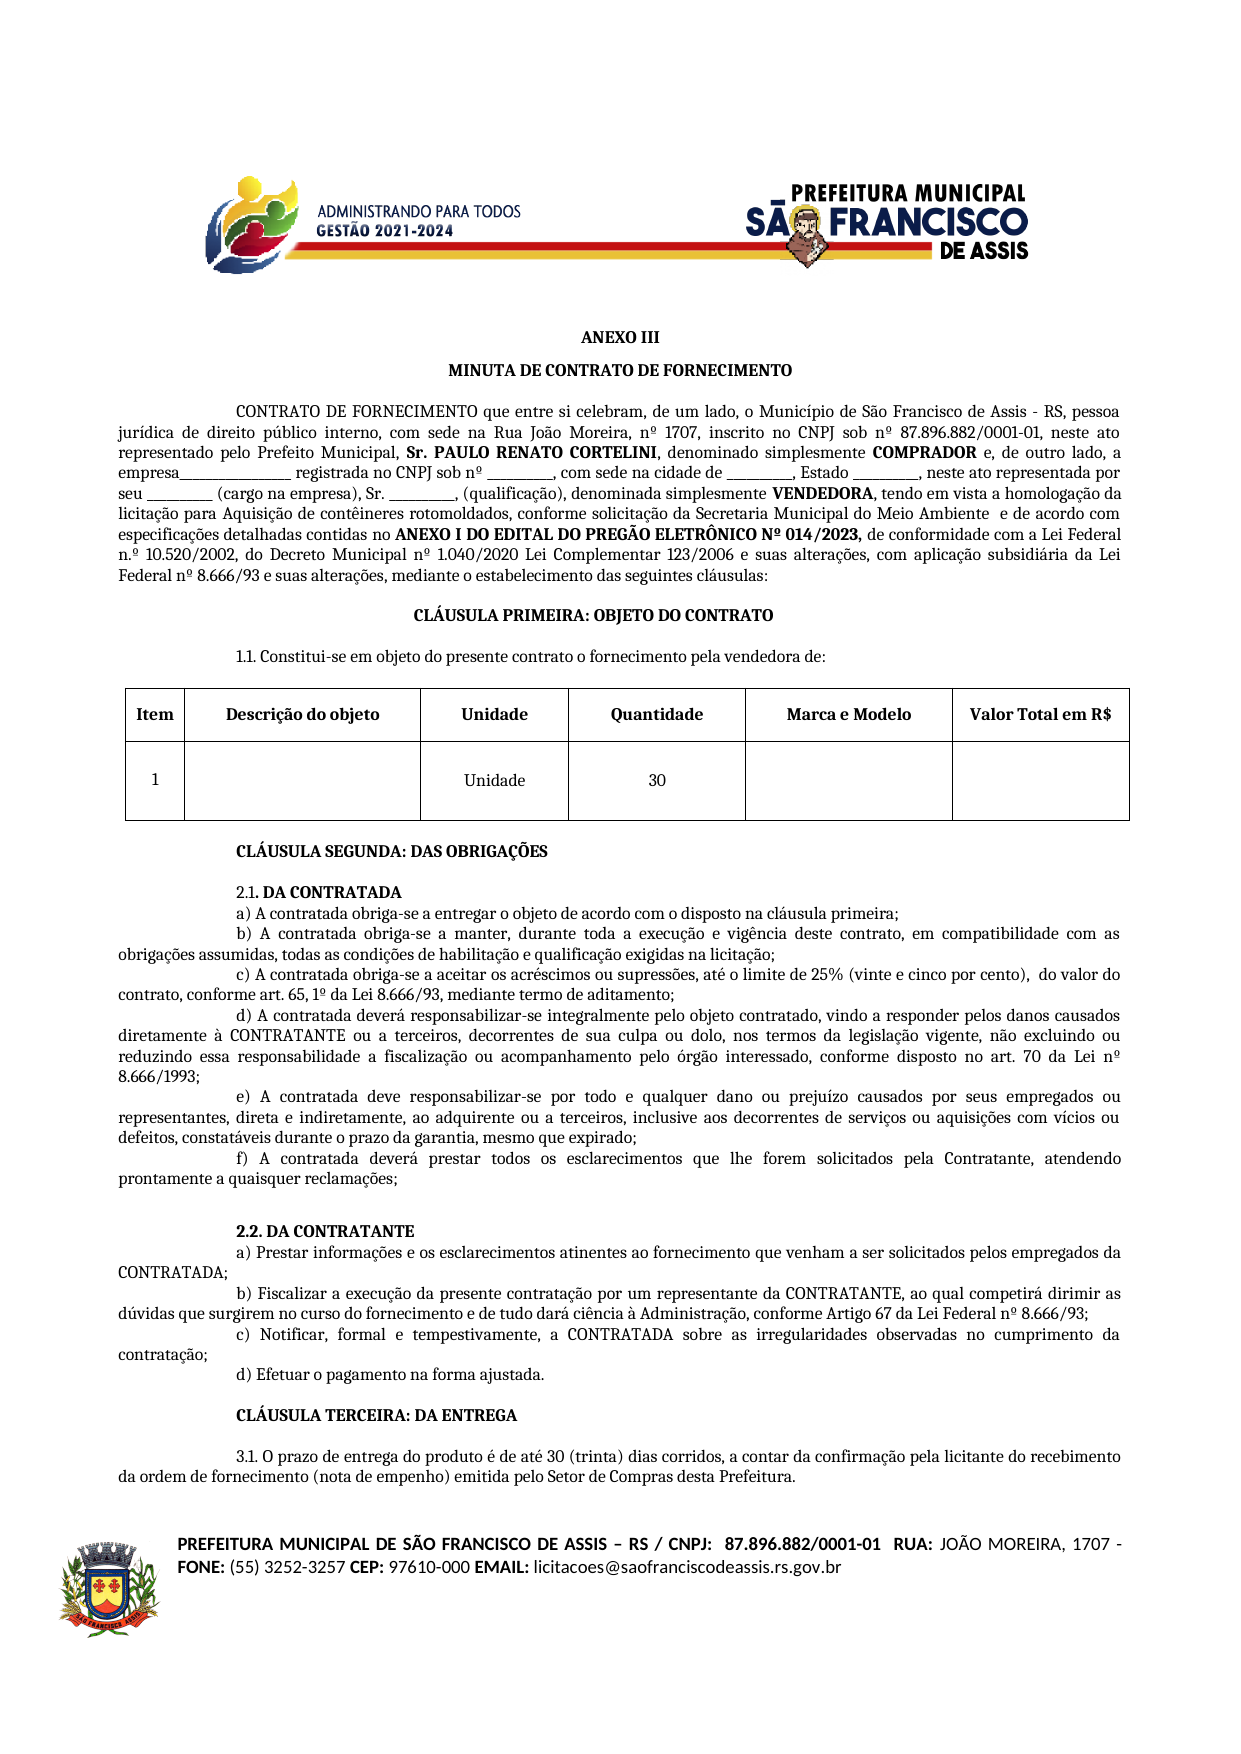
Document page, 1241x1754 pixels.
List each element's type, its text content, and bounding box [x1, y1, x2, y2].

text ANEXO III [118, 328, 1122, 348]
text b) Fiscalizar a execução da presente contratação por um representante da CONTRATANTE, ao qual competirá dirimir as dúvidas que surgirem no curso do fornecimento e de tudo dará ciência à Administração, conforme Artigo 67 da Lei Federal nº 8.666/93; [118, 1283, 1122, 1324]
text CLÁUSULA PRIMEIRA: OBJETO DO CONTRATO [118, 606, 1122, 626]
text c) A contratada obriga-se a aceitar os acréscimos ou supressões, até o limite de 25% (vinte e cinco por cento), do valor do contrato, conforme art. 65, 1º da Lei 8.666/93, mediante termo de aditamento; [118, 964, 1122, 1005]
text MINUTA DE CONTRATO DE FORNECIMENTO [118, 361, 1122, 381]
text f) A contratada deverá prestar todos os esclarecimentos que lhe forem solicitados pela Contratante, atendendo prontamente a quaisquer reclamações; [118, 1148, 1122, 1189]
text d) A contratada deverá responsabilizar-se integralmente pelo objeto contratado, vindo a responder pelos danos causados diretamente à CONTRATANTE ou a terceiros, decorrentes de sua culpa ou dolo, nos termos da legislação vigente, não excluindo ou reduzindo essa responsabilidade a fiscalização ou acompanhamento pelo órgão interessado, conforme disposto no art. 70 da Lei nº 8.666/1993; [118, 1005, 1122, 1087]
table_header Item [126, 689, 184, 741]
text 2.1. DA CONTRATADA [118, 883, 1122, 903]
text d) Efetuar o pagamento na forma ajustada. [118, 1365, 1122, 1385]
text b) A contratada obriga-se a manter, durante toda a execução e vigência deste contrato, em compatibilidade com as obrigações assumidas, todas as condições de habilitação e qualificação exigidas na licitação; [118, 923, 1122, 964]
table_cell [185, 742, 420, 820]
text CLÁUSULA SEGUNDA: DAS OBRIGAÇÕES [118, 842, 1122, 862]
text 2.2. DA CONTRATANTE [118, 1222, 1122, 1242]
text e) A contratada deve responsabilizar-se por todo e qualquer dano ou prejuízo causados por seus empregados ou representantes, direta e indiretamente, ao adquirente ou a terceiros, inclusive aos decorrentes de serviços ou aquisições com vícios ou defeitos, constatáveis durante o prazo da garantia, mesmo que expirado; [118, 1087, 1122, 1148]
table_cell [746, 742, 952, 820]
text a) Prestar informações e os esclarecimentos atinentes ao fornecimento que venham a ser solicitados pelos empregados da CONTRATADA; [118, 1242, 1122, 1283]
text 3.1. O prazo de entrega do produto é de até 30 (trinta) dias corridos, a contar da confirmação pela licitante do recebimento da ordem de fornecimento (nota de empenho) emitida pelo Setor de Compras desta Prefeitura. [118, 1446, 1122, 1487]
table_header Valor Total em R$ [953, 689, 1129, 741]
table_header Unidade [421, 689, 568, 741]
text CONTRATO DE FORNECIMENTO que entre si celebram, de um lado, o Município de São Francisco de Assis - RS, pessoa jurídica de direito público interno, com sede na Rua João Moreira, nº 1707, inscrito no CNPJ sob nº 87.896.882/0001-01, neste ato representado pelo Prefeito Municipal, Sr. PAULO RENATO CORTELINI, denominado simplesmente COMPRADOR e, de outro lado, a empresa_________________ registrada no CNPJ sob nº __________, com sede na cidade de __________, Estado __________, neste ato representada por seu __________ (cargo na empresa), Sr. __________, (qualificação), denominada simplesmente VENDEDORA, tendo em vista a homologação da licitação para Aquisição de contêineres rotomoldados, conforme solicitação da Secretaria Municipal do Meio Ambiente e de acordo com especificações detalhadas contidas no ANEXO I DO EDITAL DO PREGÃO ELETRÔNICO Nº 014/2023, de conformidade com a Lei Federal n.º 10.520/2002, do Decreto Municipal nº 1.040/2020 Lei Complementar 123/2006 e suas alterações, com aplicação subsidiária da Lei Federal nº 8.666/93 e suas alterações, mediante o estabelecimento das seguintes cláusulas: [118, 402, 1122, 586]
text 1.1. Constitui-se em objeto do presente contrato o fornecimento pela vendedora de: [118, 647, 1122, 667]
text CLÁUSULA TERCEIRA: DA ENTREGA [118, 1406, 1122, 1426]
table_header Quantidade [569, 689, 745, 741]
text a) A contratada obriga-se a entregar o objeto de acordo com o disposto na cláusula primeira; [118, 903, 1122, 923]
table_cell [953, 742, 1129, 820]
table_cell 1 [126, 742, 184, 820]
text c) Notificar, formal e tempestivamente, a CONTRATADA sobre as irregularidades observadas no cumprimento da contratação; [118, 1324, 1122, 1365]
table_cell Unidade [421, 742, 568, 820]
table_cell 30 [569, 742, 745, 820]
table_header Descrição do objeto [185, 689, 420, 741]
table_header Marca e Modelo [746, 689, 952, 741]
